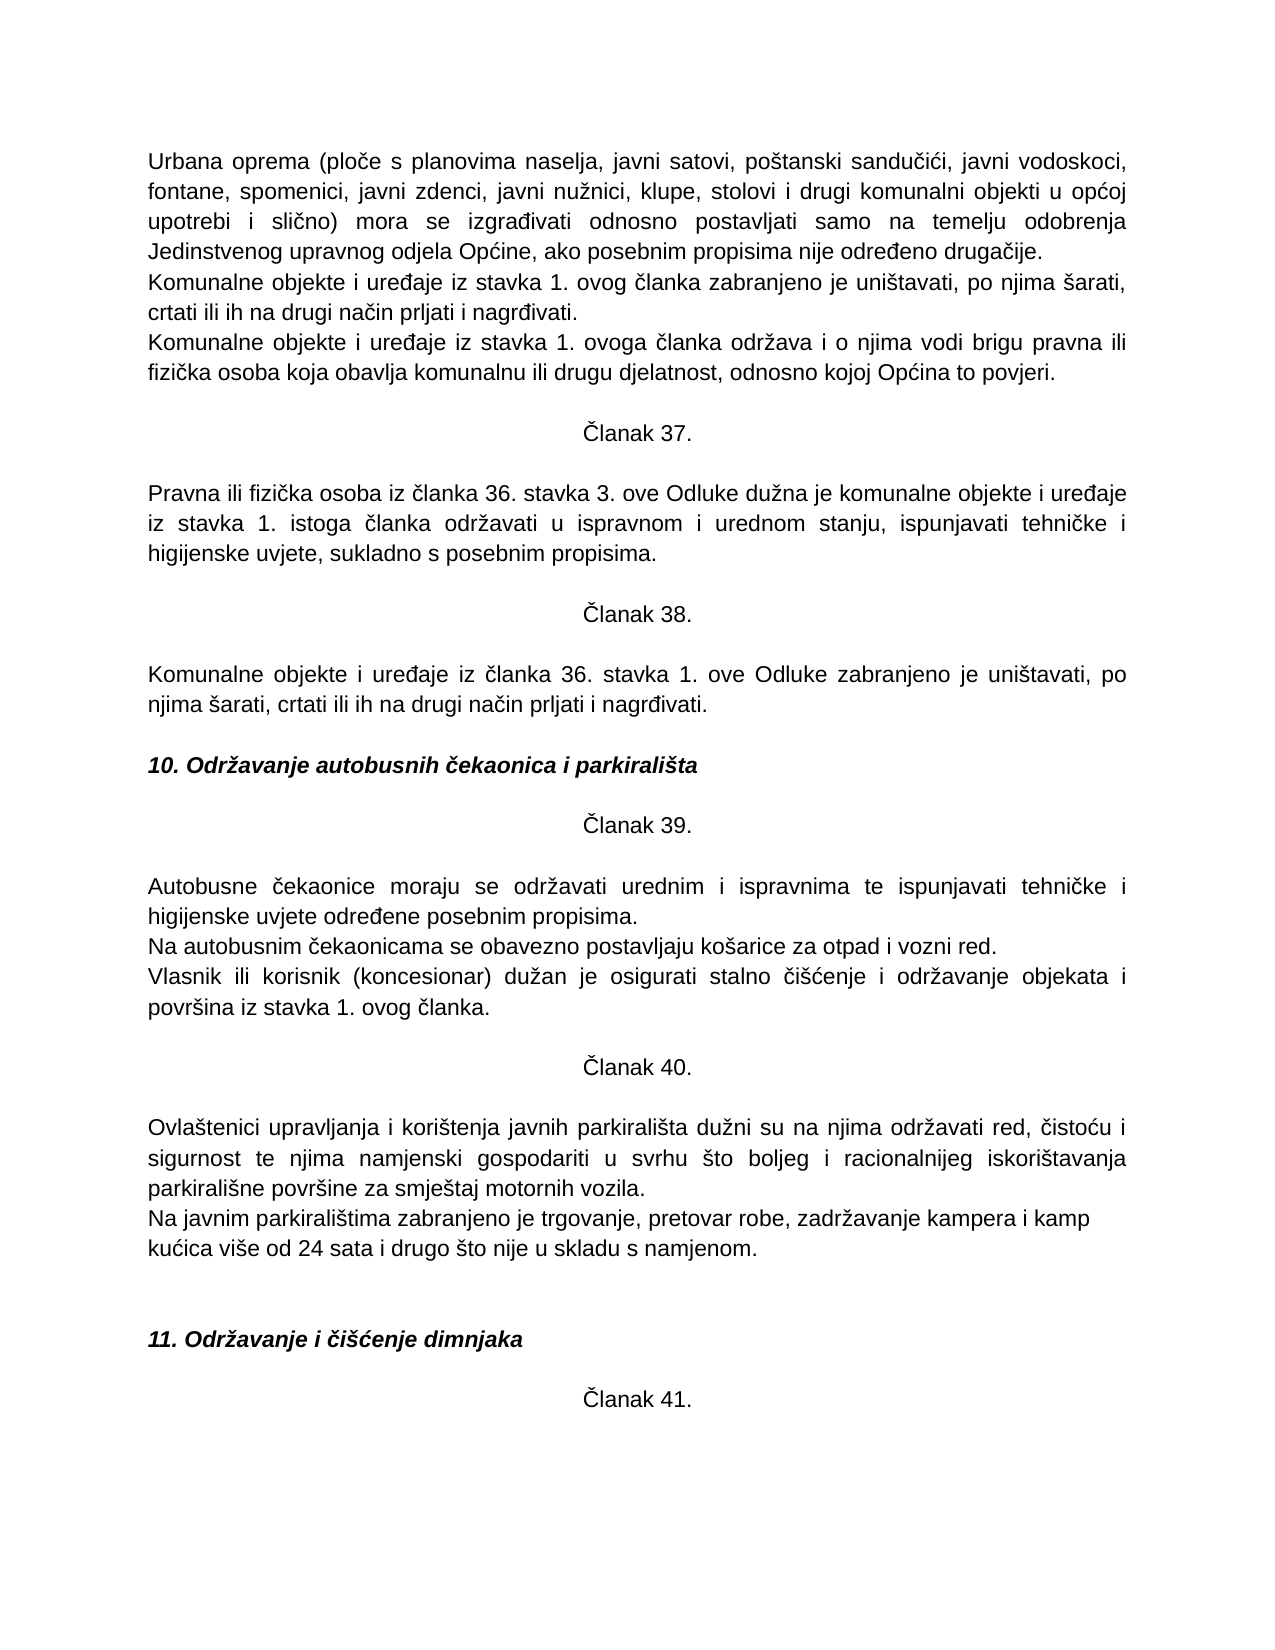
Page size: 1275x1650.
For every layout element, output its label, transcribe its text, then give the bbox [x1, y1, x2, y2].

text Članak 41. [148, 1386, 1127, 1412]
text Komunalne objekte i uređaje iz stavka 1. ovog članka zabranjeno je uništavati, po njima šarati, crtati ili ih na drugi način prljati i nagrđivati. [148, 268, 1127, 325]
text Urbana oprema (ploče s planovima naselja, javni satovi, poštanski sandučići, javni vodoskoci, fontane, spomenici, javni zdenci, javni nužnici, klupe, stolovi i drugi komunalni objekti u općoj upotrebi i slično) mora se izgrađivati odnosno postavljati samo na temelju odobrenja Jedinstvenog upravnog odjela Općine, ako posebnim propisima nije određeno drugačije. [148, 148, 1127, 264]
text Ovlaštenici upravljanja i korištenja javnih parkirališta dužni su na njima održavati red, čistoću i sigurnost te njima namjenski gospodariti u svrhu što boljeg i racionalnijeg iskorištavanja parkirališne površine za smještaj motornih vozila. [148, 1114, 1127, 1201]
text Na autobusnim čekaonicama se obavezno postavljaju košarice za otpad i vozni red. [148, 933, 1127, 959]
text Članak 40. [148, 1054, 1127, 1080]
text Članak 38. [148, 601, 1127, 627]
text 10. Održavanje autobusnih čekaonica i parkirališta [148, 752, 1127, 778]
text Komunalne objekte i uređaje iz stavka 1. ovoga članka održava i o njima vodi brigu pravna ili fizička osoba koja obavlja komunalnu ili drugu djelatnost, odnosno kojoj Općina to povjeri. [148, 329, 1127, 385]
text Komunalne objekte i uređaje iz članka 36. stavka 1. ove Odluke zabranjeno je uništavati, po njima šarati, crtati ili ih na drugi način prljati i nagrđivati. [148, 661, 1127, 718]
text Na javnim parkiralištima zabranjeno je trgovanje, pretovar robe, zadržavanje kampera i kamp kućica više od 24 sata i drugo što nije u skladu s namjenom. [148, 1205, 1127, 1261]
text Vlasnik ili korisnik (koncesionar) dužan je osigurati stalno čišćenje i održavanje objekata i površina iz stavka 1. ovog članka. [148, 963, 1127, 1020]
text Članak 39. [148, 812, 1127, 838]
text Autobusne čekaonice moraju se održavati urednim i ispravnima te ispunjavati tehničke i higijenske uvjete određene posebnim propisima. [148, 873, 1127, 929]
text 11. Održavanje i čišćenje dimnjaka [148, 1326, 1127, 1352]
text Pravna ili fizička osoba iz članka 36. stavka 3. ove Odluke dužna je komunalne objekte i uređaje iz stavka 1. istoga članka održavati u ispravnom i urednom stanju, ispunjavati tehničke i higijenske uvjete, sukladno s posebnim propisima. [148, 480, 1127, 567]
text Članak 37. [148, 419, 1127, 446]
